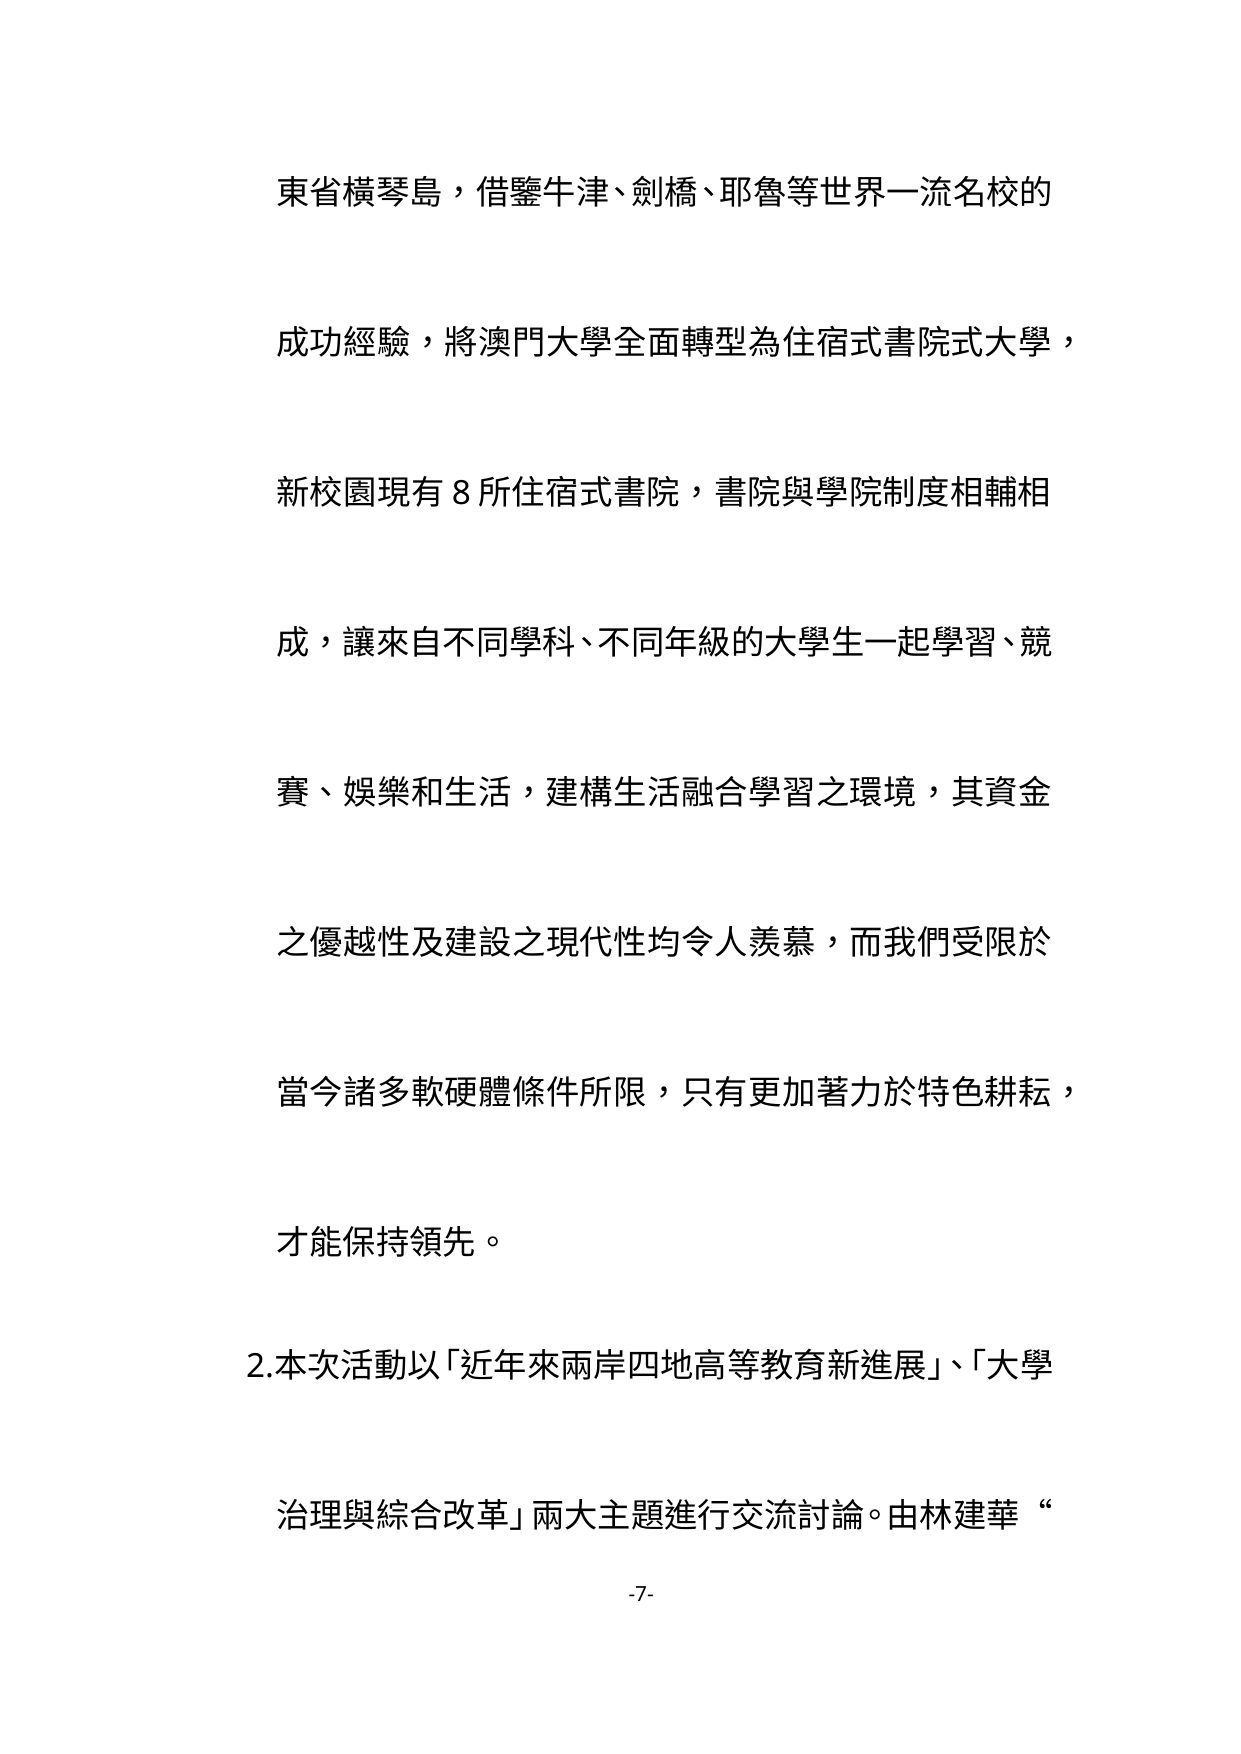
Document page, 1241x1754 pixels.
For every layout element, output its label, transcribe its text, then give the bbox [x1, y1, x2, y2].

text 1.本次協辦的澳門大學，為配合澳門高等教育的發展及其對高質素人才的需要，於2014年8月遷入位於廣東省橫琴島，借鑒牛津、劍橋、耶魯等世界一流名校的成功經驗，將澳門大學全面轉型為住宿式書院式大學，新校園現有8所住宿式書院，書院與學院制度相輔相成，讓來自不同學科、不同年級的大學生一起學習、競賽、娛樂和生活，建構生活融合學習之環境，其資金之優越性及建設之現代性均令人羨慕，而我們受限於當今諸多軟硬體條件所限，只有更加著力於特色耕耘，才能保持領先。 [246, 152, 1053, 1277]
text 2.本次活動以「近年來兩岸四地高等教育新進展」、「大學治理與綜合改革」兩大主題進行交流討論。由林建華“ [246, 1326, 1053, 1551]
